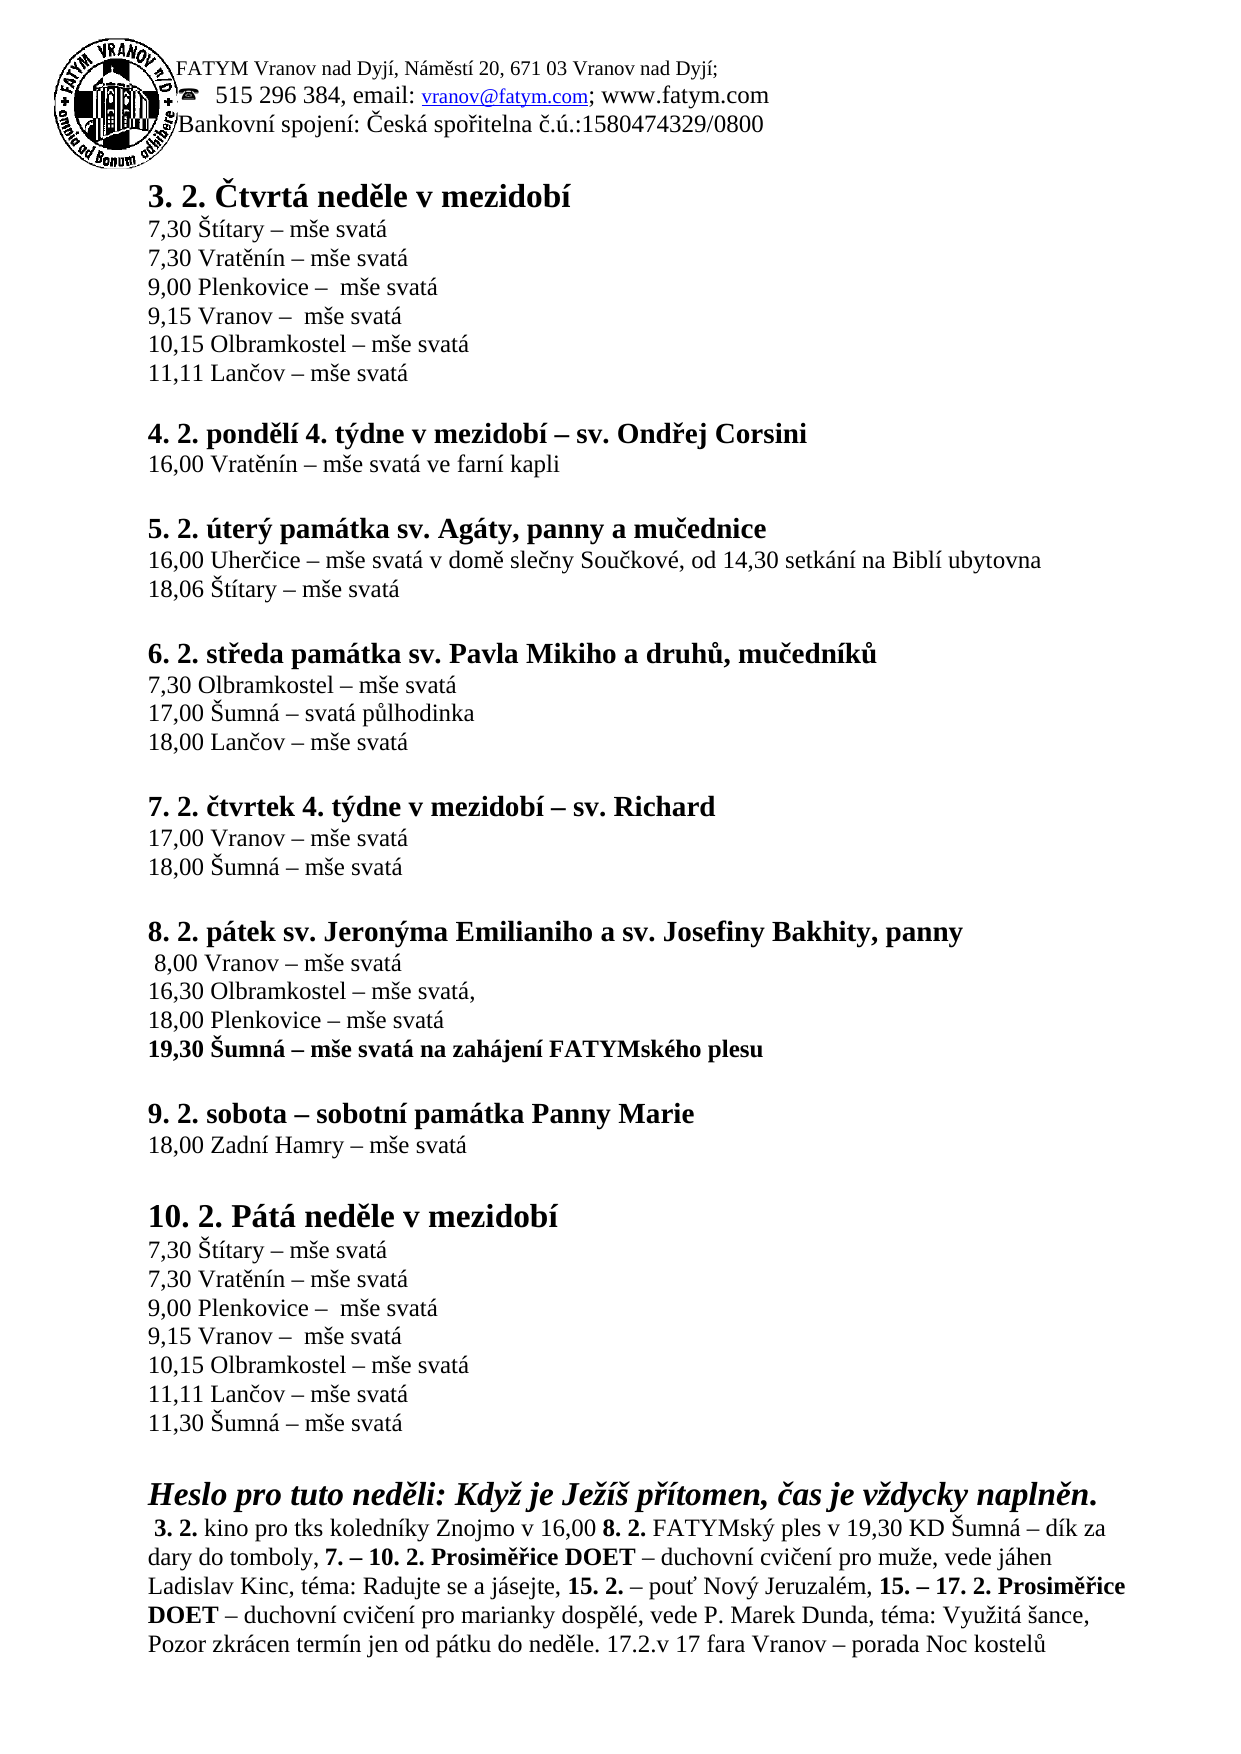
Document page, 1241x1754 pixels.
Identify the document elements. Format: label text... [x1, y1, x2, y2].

text 8,00 Vranov – mše svatá [148, 948, 1144, 976]
text 16,00 Uherčice – mše svatá v domě slečny Součkové, od 14,30 setkání na Biblí ubytovna [148, 545, 1144, 574]
text 11,11 Lančov – mše svatá [148, 358, 1144, 387]
text 11,11 Lančov – mše svatá [148, 1379, 1144, 1408]
text 16,30 Olbramkostel – mše svatá, [148, 976, 1144, 1005]
text 10,15 Olbramkostel – mše svatá [148, 329, 1144, 358]
text Heslo pro tuto neděli: Když je Ježíš přítomen, čas je vždycky naplněn. [148, 1475, 1144, 1513]
list 515 296 384, email: vranov@fatym.com; www.fatym.com [176, 80, 1144, 109]
text 9,00 Plenkovice – mše svatá [148, 1293, 1144, 1321]
text 7,30 Vratěnín – mše svatá [148, 243, 1144, 272]
text 16,00 Vratěnín – mše svatá ve farní kapli [148, 449, 1144, 478]
text 18,06 Štítary – mše svatá [148, 574, 1144, 603]
text 6. 2. středa památka sv. Pavla Mikiho a druhů, mučedníků [148, 636, 1144, 670]
text 7,30 Štítary – mše svatá [148, 1235, 1144, 1264]
text 11,30 Šumná – mše svatá [148, 1408, 1144, 1436]
text 9,15 Vranov – mše svatá [148, 1321, 1144, 1350]
text FATYM Vranov nad Dyjí, Náměstí 20, 671 03 Vranov nad Dyjí; [163, 56, 1144, 80]
text 10. 2. Pátá neděle v mezidobí [148, 1197, 1144, 1235]
text 10,15 Olbramkostel – mše svatá [148, 1350, 1144, 1379]
text 7,30 Vratěnín – mše svatá [148, 1264, 1144, 1293]
text 3. 2. kino pro tks koledníky Znojmo v 16,00 8. 2. FATYMský ples v 19,30 KD Šumná – dík za dary do tomboly, 7. – 10. 2. Prosiměřice DOET – duchovní cvičení pro muže, vede jáhen Ladislav Kinc, téma: Radujte se a jásejte, 15. 2. – pouť Nový Jeruzalém, 15. – 17. 2. Prosiměřice DOET – duchovní cvičení pro marianky dospělé, vede P. Marek Dunda, téma: Využitá šance, Pozor zkrácen termín jen od pátku do neděle. 17.2.v 17 fara Vranov – porada Noc kostelů [148, 1513, 1144, 1657]
text 18,00 Plenkovice – mše svatá [148, 1005, 1144, 1034]
text 17,00 Šumná – svatá půlhodinka [148, 698, 1144, 727]
text 18,00 Lančov – mše svatá [148, 727, 1144, 756]
text 9,15 Vranov – mše svatá [148, 301, 1144, 329]
text 18,00 Zadní Hamry – mše svatá [148, 1130, 1144, 1158]
text 8. 2. pátek sv. Jeronýma Emilianiho a sv. Josefiny Bakhity, panny [148, 914, 1144, 948]
text 18,00 Šumná – mše svatá [148, 852, 1144, 881]
text 17,00 Vranov – mše svatá [148, 823, 1144, 852]
text 19,30 Šumná – mše svatá na zahájení FATYMského plesu [148, 1034, 1144, 1063]
text 7,30 Olbramkostel – mše svatá [148, 670, 1144, 698]
text 9,00 Plenkovice – mše svatá [148, 272, 1144, 301]
text 4. 2. pondělí 4. týdne v mezidobí – sv. Ondřej Corsini [148, 416, 1144, 449]
text 3. 2. Čtvrtá neděle v mezidobí [148, 176, 1144, 214]
text 9. 2. sobota – sobotní památka Panny Marie [148, 1096, 1144, 1130]
text Bankovní spojení: Česká spořitelna č.ú.:1580474329/0800 [171, 109, 1144, 138]
text 5. 2. úterý památka sv. Agáty, panny a mučednice [148, 512, 1144, 545]
text 7,30 Štítary – mše svatá [148, 214, 1144, 243]
text 7. 2. čtvrtek 4. týdne v mezidobí – sv. Richard [148, 789, 1144, 823]
